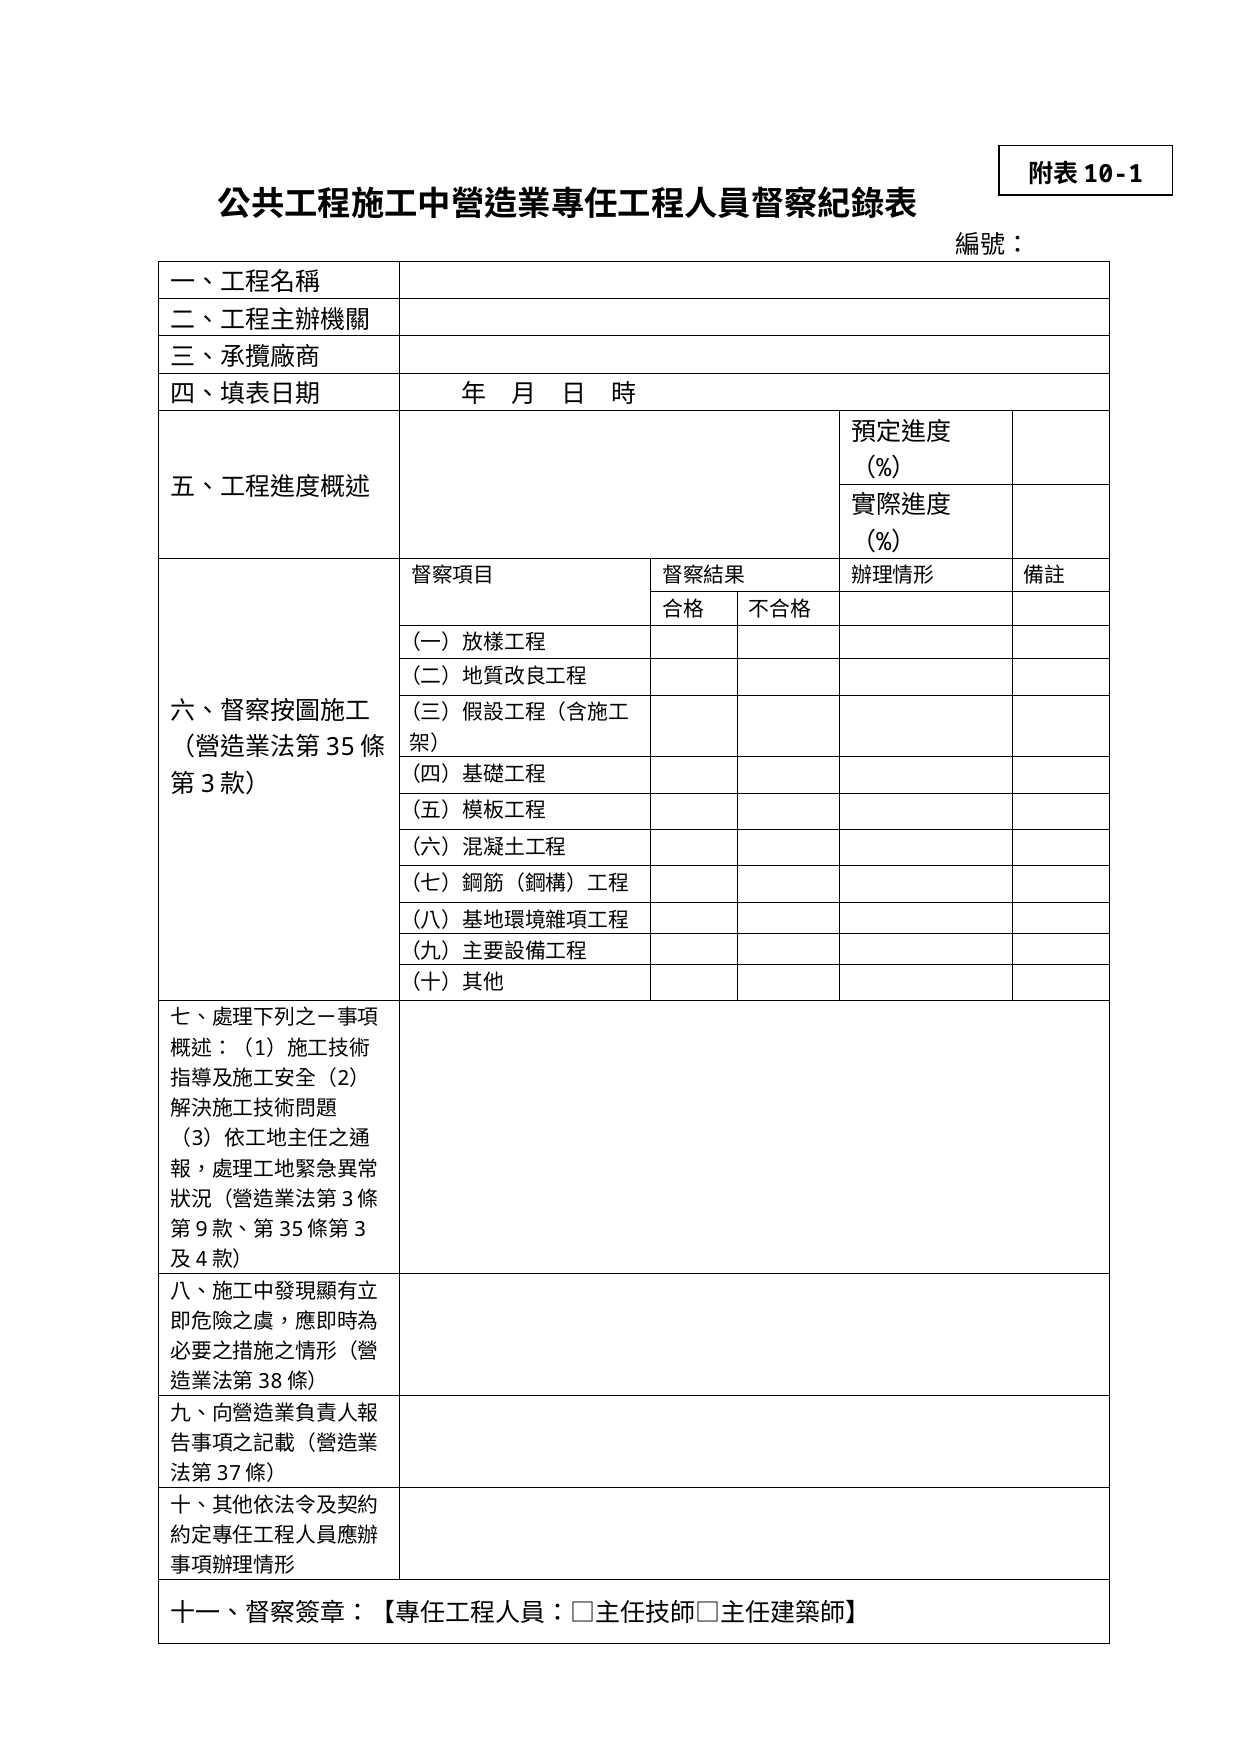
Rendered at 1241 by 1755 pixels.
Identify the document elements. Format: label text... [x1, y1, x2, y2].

table_cell [651, 866, 737, 902]
table_cell [1013, 903, 1109, 933]
table_cell （六）混凝土工程 [400, 830, 650, 865]
table_cell [1013, 757, 1109, 792]
table_cell [840, 592, 1012, 624]
table_cell 辦理情形 [840, 559, 1012, 591]
table_cell [840, 626, 1012, 658]
table_cell [738, 794, 839, 829]
table_cell （七）鋼筋（鋼構）工程 [400, 866, 650, 902]
table_cell [400, 411, 839, 557]
table_header 一、工程名稱 [159, 262, 399, 298]
text 編號： [180, 224, 1060, 261]
table_cell [1013, 794, 1109, 829]
table_cell 八、施工中發現顯有立即危險之虞，應即時為必要之措施之情形（營造業法第38條） [159, 1274, 399, 1395]
table_cell 三、承攬廠商 [159, 336, 399, 373]
table_cell [651, 757, 737, 792]
table_cell [1013, 659, 1109, 694]
table_cell [840, 934, 1012, 964]
table_cell （三）假設工程（含施工架） [400, 696, 650, 756]
table_cell [400, 336, 1109, 373]
table_cell （五）模板工程 [400, 794, 650, 829]
table_cell [840, 866, 1012, 902]
table_cell （十）其他 [400, 965, 650, 999]
table_cell [738, 696, 839, 756]
table_cell [651, 965, 737, 999]
table_cell 六、督察按圖施工 （營造業法第35條第3款） [159, 559, 399, 999]
table_cell 四、填表日期 [159, 374, 399, 410]
table_cell [738, 934, 839, 964]
table_cell [738, 757, 839, 792]
table_cell （四）基礎工程 [400, 757, 650, 792]
table_cell 備註 [1013, 559, 1109, 591]
table_cell [400, 1274, 1109, 1395]
table_cell [738, 965, 839, 999]
table_cell [738, 626, 839, 658]
table_cell [400, 299, 1109, 335]
table_cell [651, 934, 737, 964]
table_cell [840, 659, 1012, 694]
table_cell [1013, 830, 1109, 865]
table_cell [651, 696, 737, 756]
table_cell [1013, 934, 1109, 964]
table_cell （二）地質改良工程 [400, 659, 650, 694]
table_cell [400, 1396, 1109, 1487]
table_cell [651, 659, 737, 694]
table_cell 十、其他依法令及契約約定專任工程人員應辦事項辦理情形 [159, 1488, 399, 1578]
table_cell （一）放樣工程 [400, 626, 650, 658]
text 公共工程施工中營造業專任工程人員督察紀錄表 [130, 176, 1110, 224]
table_cell [651, 794, 737, 829]
table_cell 實際進度（%） [840, 485, 1012, 557]
table_cell 九、向營造業負責人報告事項之記載（營造業法第37條） [159, 1396, 399, 1487]
table_cell [651, 626, 737, 658]
table_cell [738, 659, 839, 694]
table_cell 不合格 [738, 592, 839, 624]
text 附表10-1 [1015, 154, 1157, 187]
table_cell [1013, 592, 1109, 624]
table_cell [840, 794, 1012, 829]
table_cell [651, 830, 737, 865]
text 公共工程施工中營造業專任工程人員督察紀錄表 [1000, 146, 1172, 194]
table_cell [651, 903, 737, 933]
table_cell 五、工程進度概述 [159, 411, 399, 557]
table_cell [840, 757, 1012, 792]
table_cell 合格 [651, 592, 737, 624]
table_cell 年 月 日 時 [400, 374, 1109, 410]
table_cell [1013, 696, 1109, 756]
table_cell [840, 830, 1012, 865]
table_cell [840, 903, 1012, 933]
table_cell [840, 965, 1012, 999]
table_cell （九）主要設備工程 [400, 934, 650, 964]
table_cell [400, 1488, 1109, 1578]
table_cell 十一、督察簽章：【專任工程人員：□主任技師□主任建築師】 [159, 1580, 1109, 1643]
table_cell 預定進度（%） [840, 411, 1012, 484]
table_header [400, 262, 1109, 298]
table_cell [738, 830, 839, 865]
table_cell [738, 866, 839, 902]
table_cell [840, 696, 1012, 756]
table_cell [1013, 866, 1109, 902]
table_cell 七、處理下列之ㄧ事項概述：（1）施工技術指導及施工安全（2）解決施工技術問題（3）依工地主任之通報，處理工地緊急異常狀況（營造業法第3條第9款、第35條第3及4款） [159, 1001, 399, 1273]
table_cell [738, 903, 839, 933]
table_cell 督察結果 [651, 559, 839, 591]
table_cell [400, 1001, 1109, 1273]
table_cell [1013, 626, 1109, 658]
table_cell [1013, 485, 1109, 557]
table_cell 二、工程主辦機關 [159, 299, 399, 335]
table_cell 督察項目 [400, 559, 650, 624]
table_cell （八）基地環境雜項工程 [400, 903, 650, 933]
table_cell [1013, 411, 1109, 484]
table_cell [1013, 965, 1109, 999]
